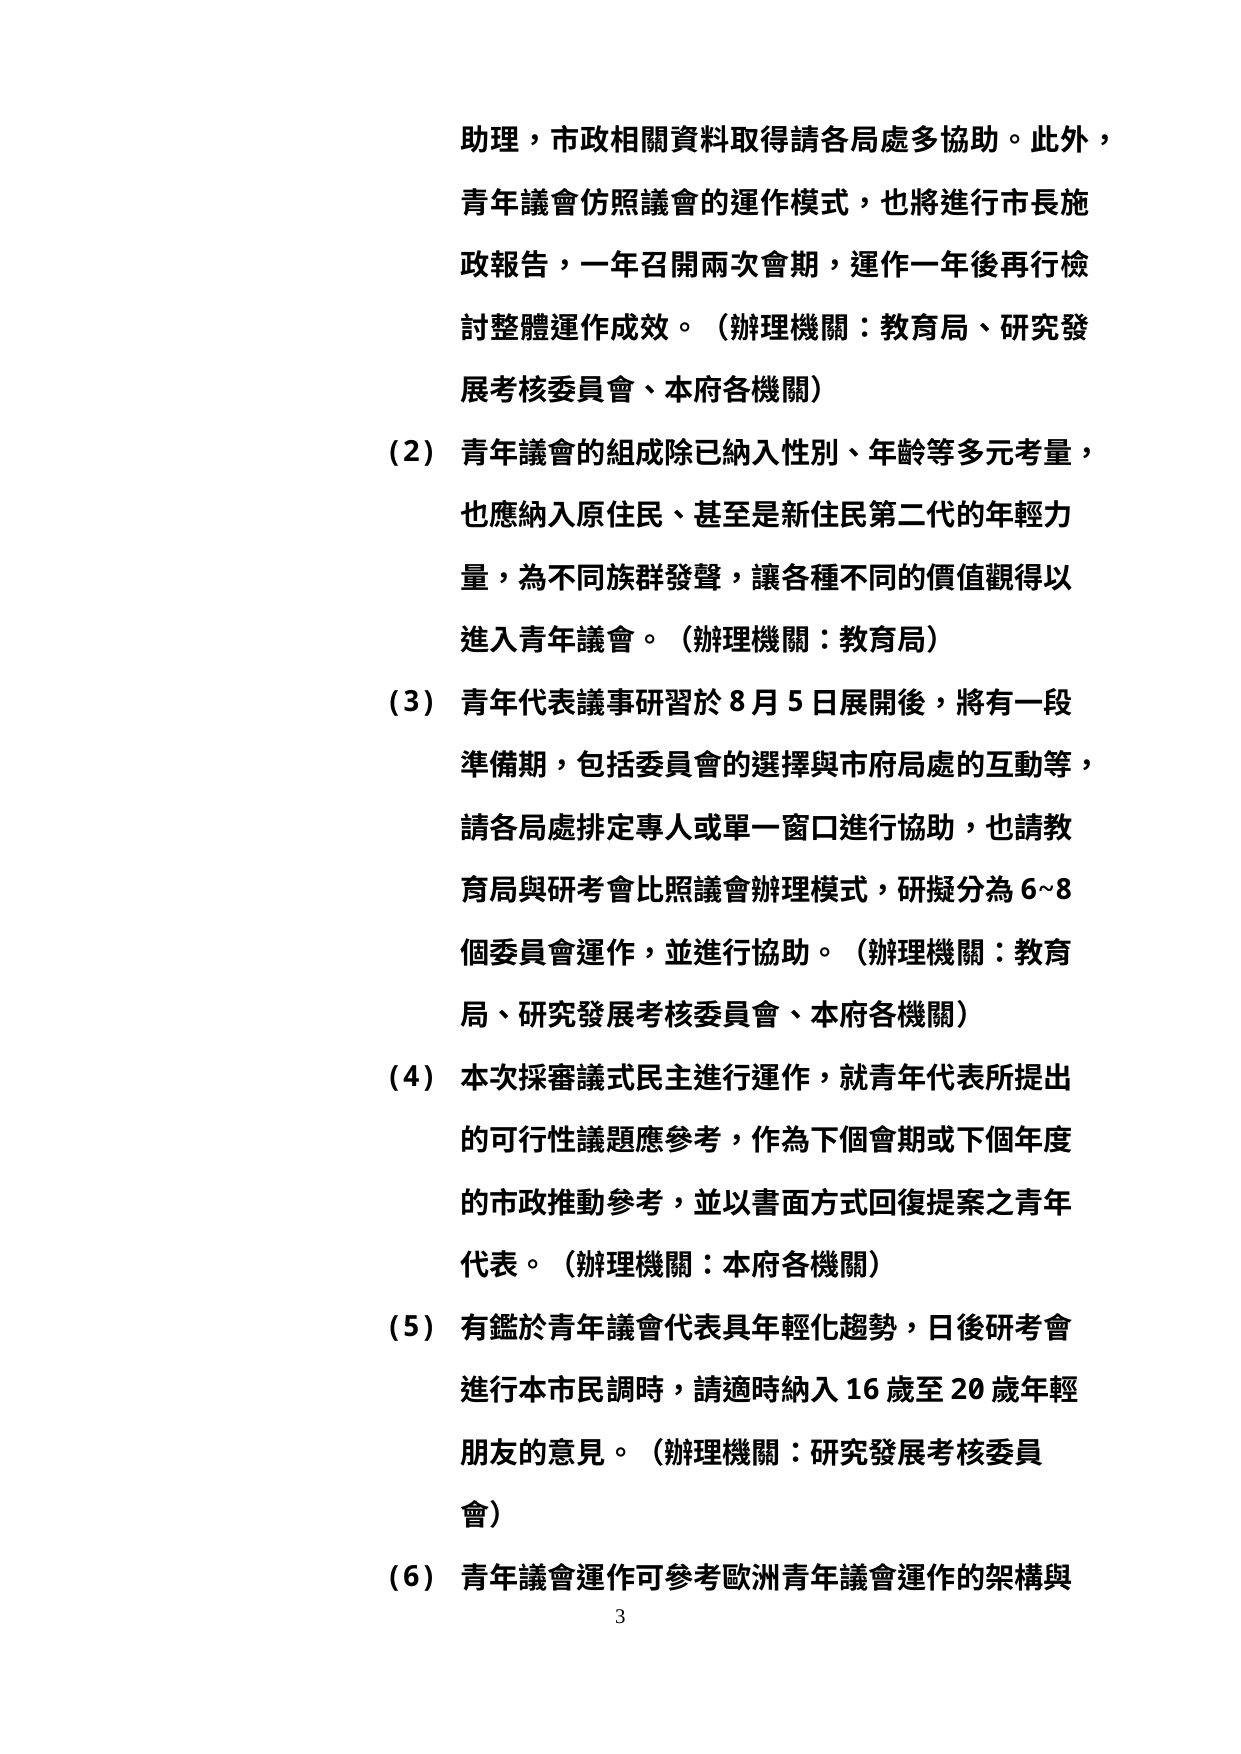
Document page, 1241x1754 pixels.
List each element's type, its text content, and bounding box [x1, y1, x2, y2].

list 由於青年代表非屬正式體制民選議員、無法遴聘助理，市政相關資料取得請各局處多協助。此外，青年議會仿照議會的運作模式，也將進行市長施政報告，一年召開兩次會期，運作一年後再行檢討整體運作成效。（辦理機關：教育局、研究發展考核委員會、本府各機關） [385, 96, 1090, 409]
list 有鑑於青年議會代表具年輕化趨勢，日後研考會進行本市民調時，請適時納入16歲至20歲年輕朋友的意見。（辦理機關：研究發展考核委員會） [385, 1284, 1090, 1534]
list 青年議會運作可參考歐洲青年議會運作的架構與 [385, 1534, 1090, 1596]
list 青年代表議事研習於8月5日展開後，將有一段準備期，包括委員會的選擇與市府局處的互動等，請各局處排定專人或單一窗口進行協助，也請教育局與研考會比照議會辦理模式，研擬分為6~8個委員會運作，並進行協助。（辦理機關：教育局、研究發展考核委員會、本府各機關） [385, 659, 1090, 1034]
list 青年議會的組成除已納入性別、年齡等多元考量，也應納入原住民、甚至是新住民第二代的年輕力量，為不同族群發聲，讓各種不同的價值觀得以進入青年議會。（辦理機關：教育局） [385, 409, 1090, 659]
list 本次採審議式民主進行運作，就青年代表所提出的可行性議題應參考，作為下個會期或下個年度的市政推動參考，並以書面方式回復提案之青年代表。（辦理機關：本府各機關） [385, 1034, 1090, 1284]
